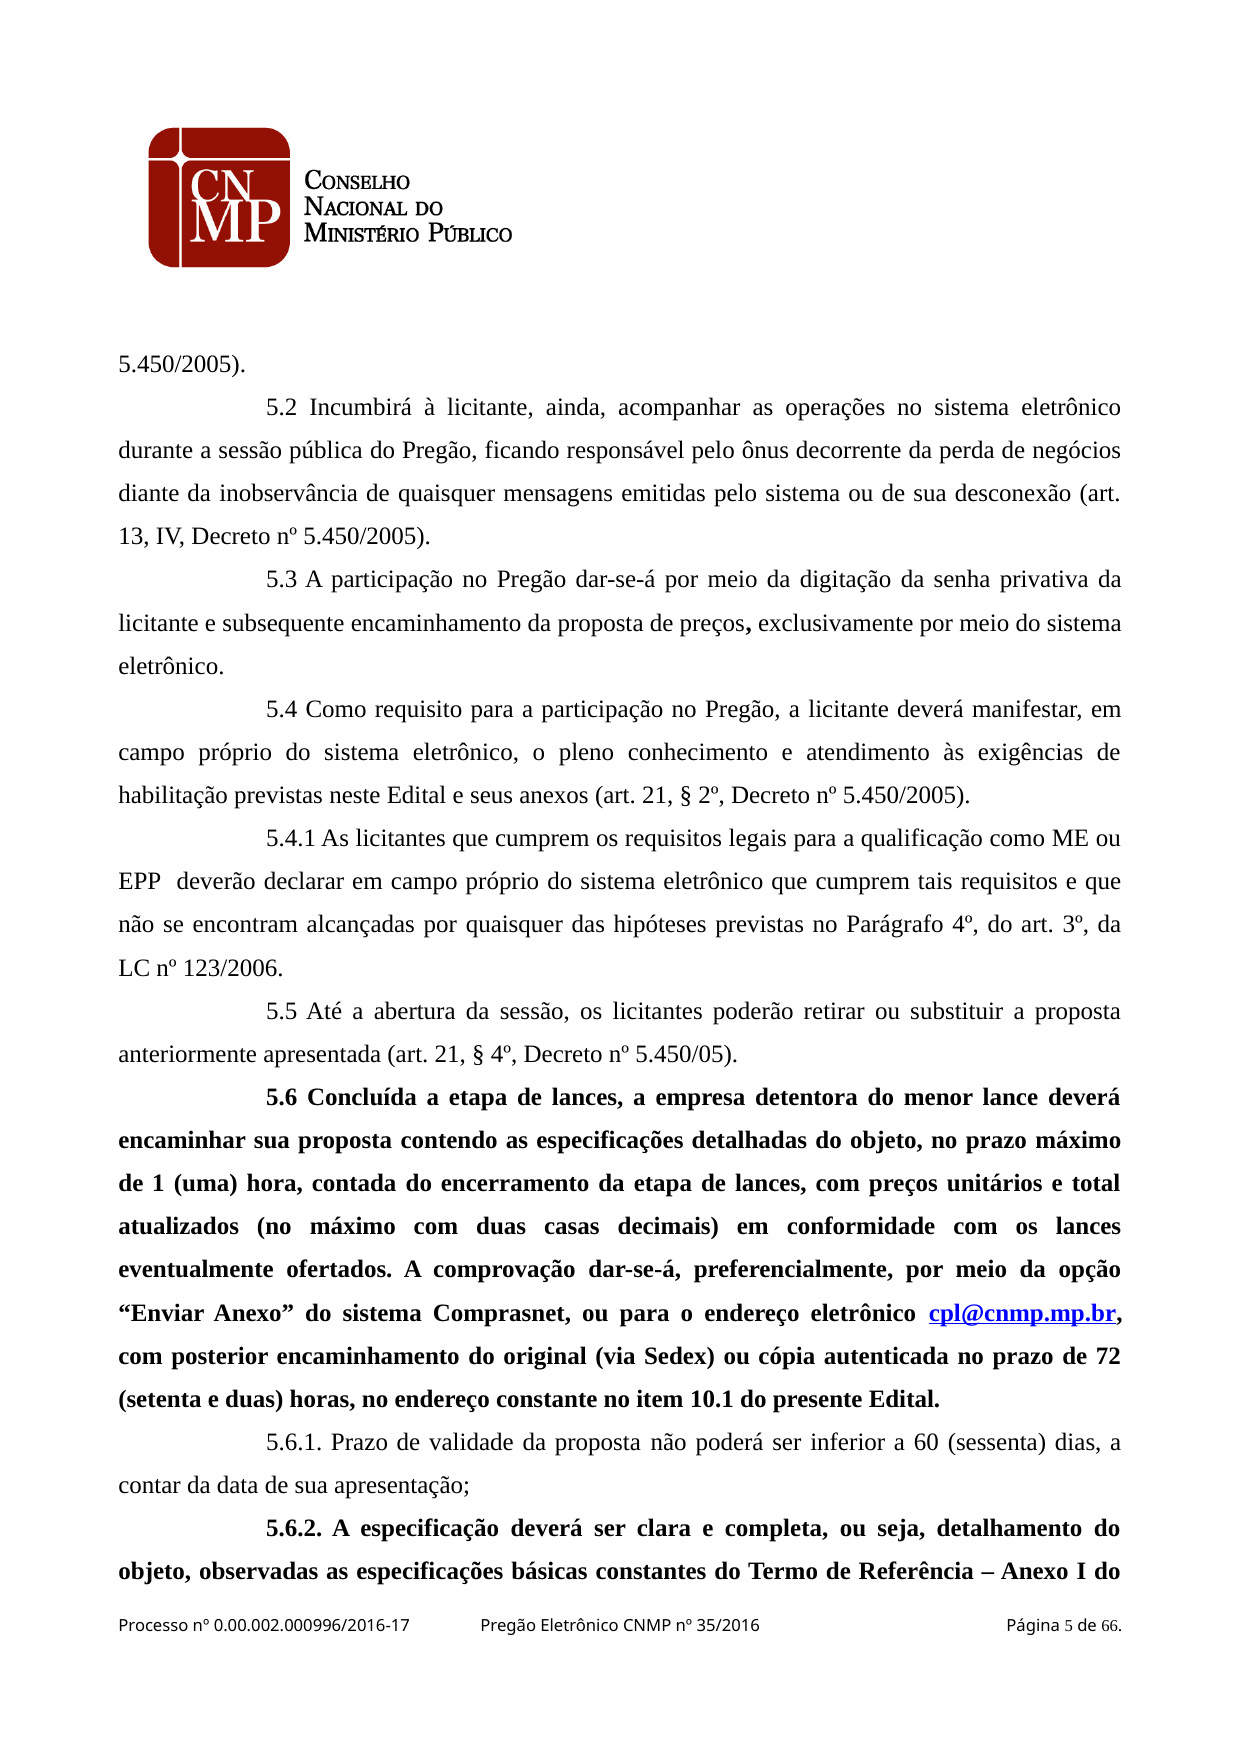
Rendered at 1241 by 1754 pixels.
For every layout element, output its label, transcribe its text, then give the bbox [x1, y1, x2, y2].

text 5.450/2005). [118, 349, 1122, 378]
text 5.6.1. Prazo de validade da proposta não poderá ser inferior a 60 (sessenta) dias, a contar da data de sua apresentação; [118, 1427, 1122, 1499]
text 5.6.2. A especificação deverá ser clara e completa, ou seja, detalhamento do objeto, observadas as especificações básicas constantes do Termo de Referência – Anexo I do [118, 1513, 1122, 1585]
text 5.4.1 As licitantes que cumprem os requisitos legais para a qualificação como ME ou EPP deverão declarar em campo próprio do sistema eletrônico que cumprem tais requisitos e que não se encontram alcançadas por quaisquer das hipóteses previstas no Parágrafo 4º, do art. 3º, da LC nº 123/2006. [118, 823, 1122, 981]
text 5.6 Concluída a etapa de lances, a empresa detentora do menor lance deverá encaminhar sua proposta contendo as especificações detalhadas do objeto, no prazo máximo de 1 (uma) hora, contada do encerramento da etapa de lances, com preços unitários e total atualizados (no máximo com duas casas decimais) em conformidade com os lances eventualmente ofertados. A comprovação dar-se-á, preferencialmente, por meio da opção “Enviar Anexo” do sistema Comprasnet, ou para o endereço eletrônico cpl@cnmp.mp.br, com posterior encaminhamento do original (via Sedex) ou cópia autenticada no prazo de 72 (setenta e duas) horas, no endereço constante no item 10.1 do presente Edital. [118, 1082, 1122, 1413]
text 5.3 A participação no Pregão dar-se-á por meio da digitação da senha privativa da licitante e subsequente encaminhamento da proposta de preços, exclusivamente por meio do sistema eletrônico. [118, 564, 1122, 679]
text 5.2 Incumbirá à licitante, ainda, acompanhar as operações no sistema eletrônico durante a sessão pública do Pregão, ficando responsável pelo ônus decorrente da perda de negócios diante da inobservância de quaisquer mensagens emitidas pelo sistema ou de sua desconexão (art. 13, IV, Decreto nº 5.450/2005). [118, 392, 1122, 550]
text 5.4 Como requisito para a participação no Pregão, a licitante deverá manifestar, em campo próprio do sistema eletrônico, o pleno conhecimento e atendimento às exigências de habilitação previstas neste Edital e seus anexos (art. 21, § 2º, Decreto nº 5.450/2005). [118, 694, 1122, 809]
text 5.5 Até a abertura da sessão, os licitantes poderão retirar ou substituir a proposta anteriormente apresentada (art. 21, § 4º, Decreto nº 5.450/05). [118, 996, 1122, 1068]
picture [124, 105, 528, 289]
